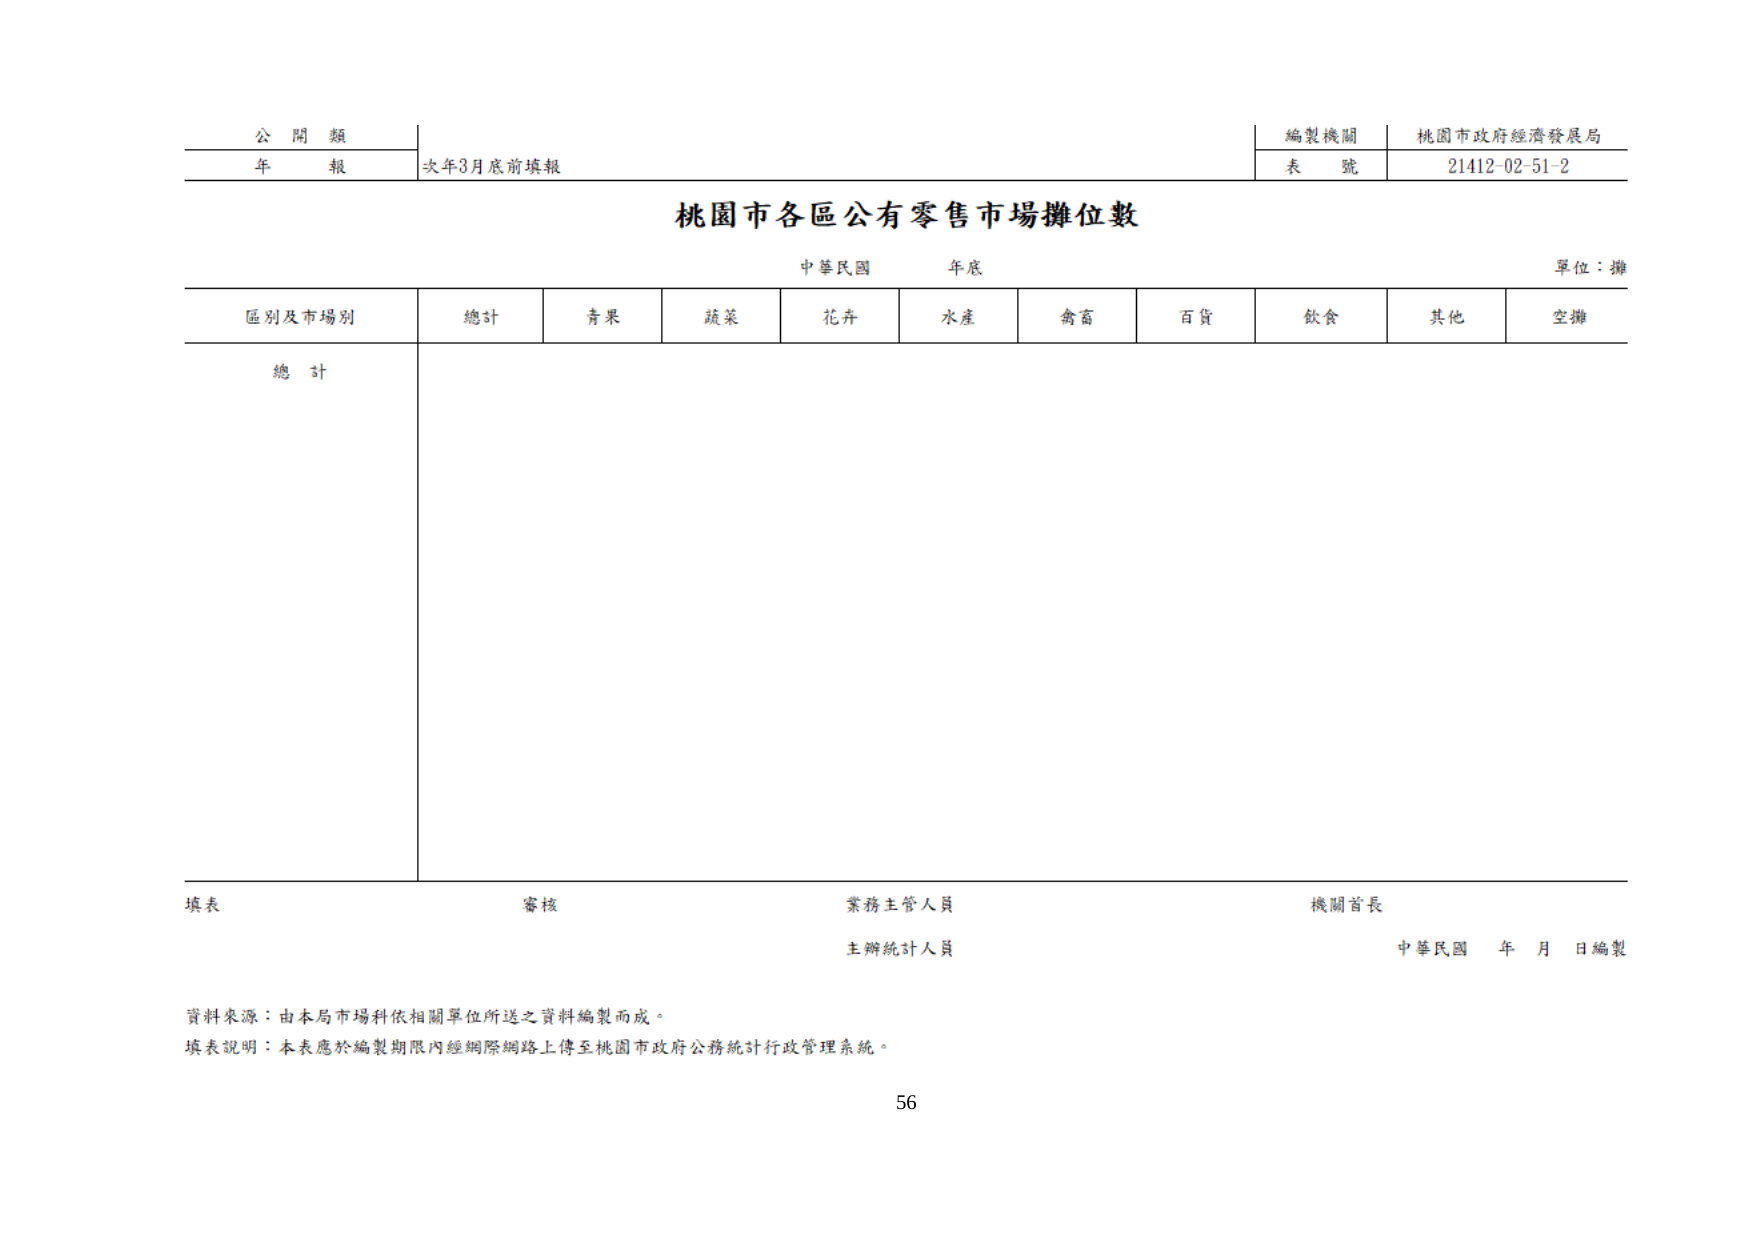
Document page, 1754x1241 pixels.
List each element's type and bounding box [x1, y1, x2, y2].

picture [184, 125, 1628, 1058]
